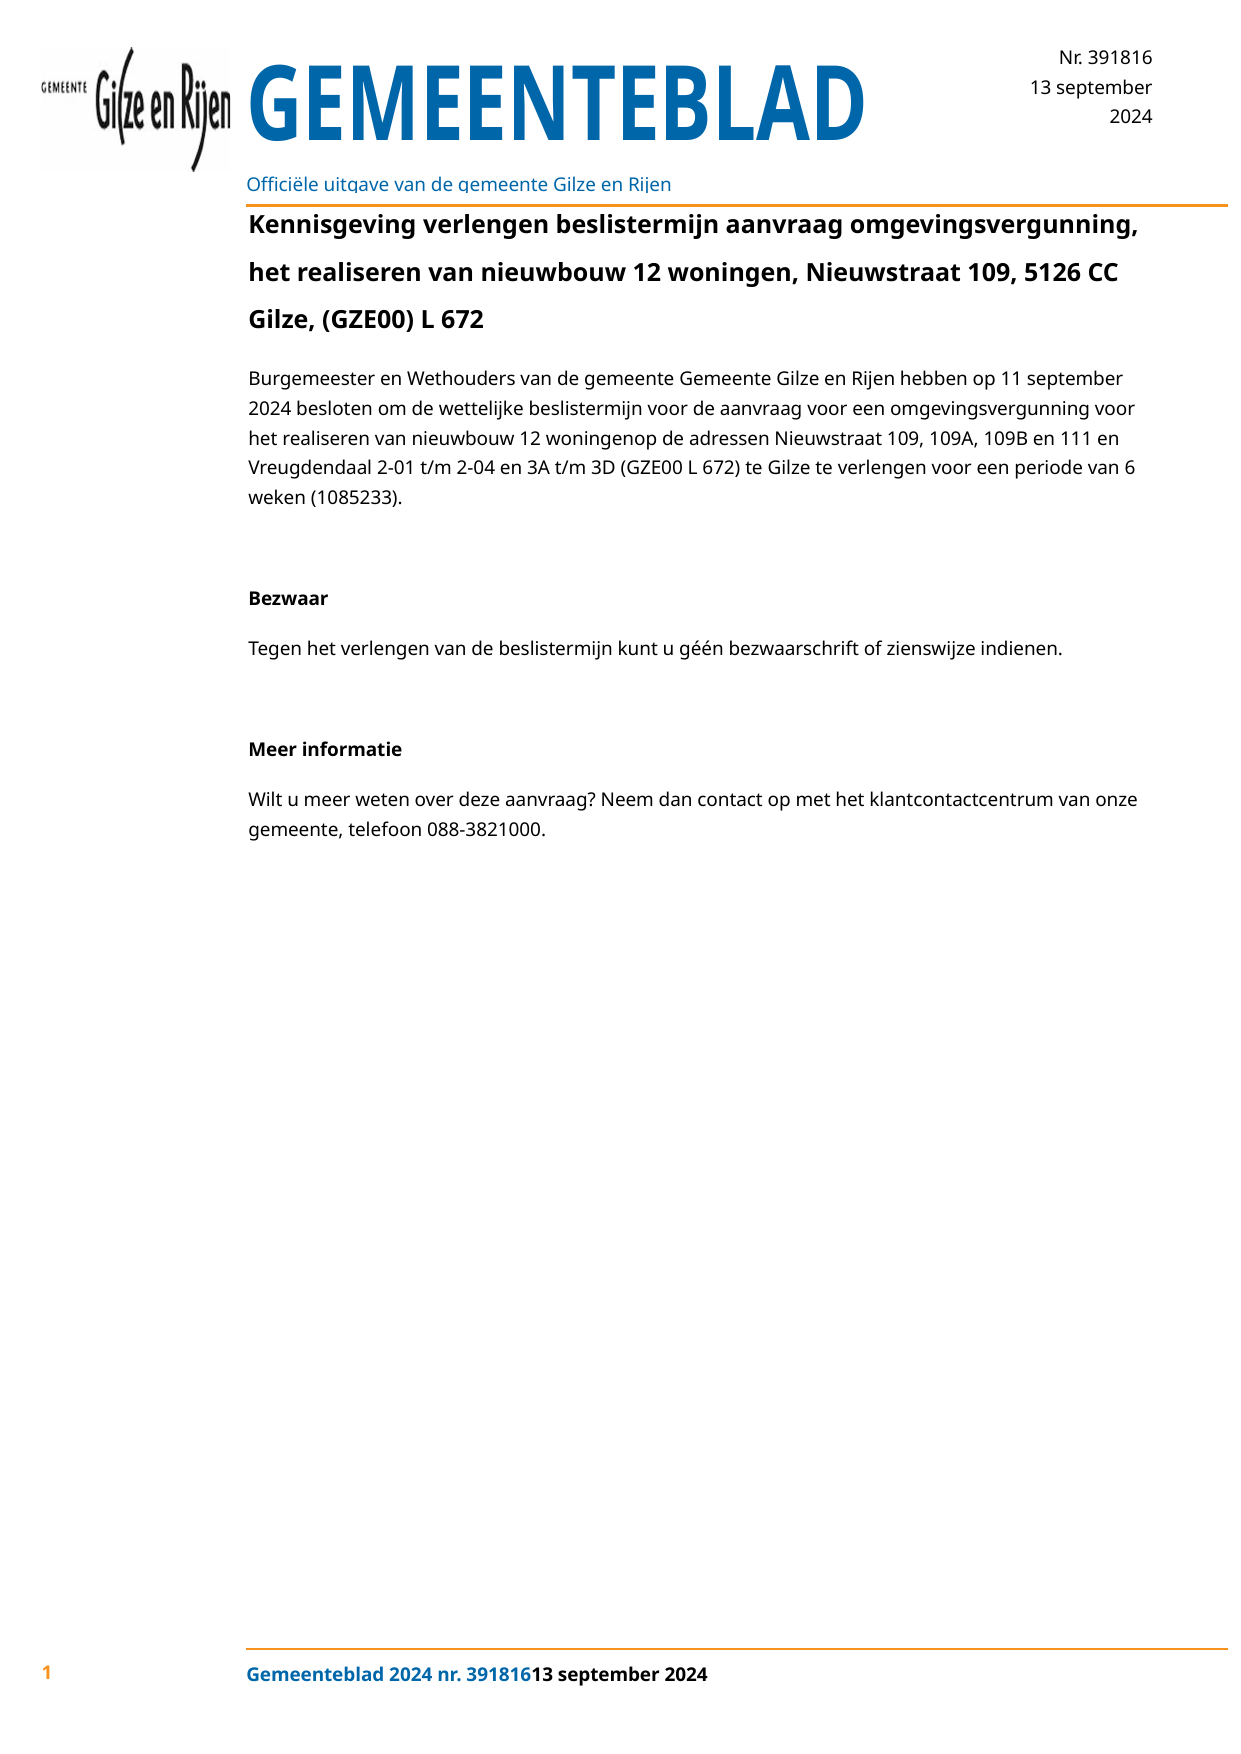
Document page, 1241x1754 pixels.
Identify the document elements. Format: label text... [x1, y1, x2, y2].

text Tegen het verlengen van de beslistermijn kunt u géén bezwaarschrift of zienswijze indienen. [248, 635, 1152, 661]
text Wilt u meer weten over deze aanvraag? Neem dan contact op met het klantcontactcentrum van onze gemeente, telefoon 088-3821000. [248, 786, 1152, 842]
text Burgemeester en Wethouders van de gemeente Gemeente Gilze en Rijen hebben op 11 september 2024 besloten om de wettelijke beslistermijn voor de aanvraag voor een omgevingsvergunning voor het realiseren van nieuwbouw 12 woningenop de adressen Nieuwstraat 109, 109A, 109B en 111 en Vreugdendaal 2-01 t/m 2-04 en 3A t/m 3D (GZE00 L 672) te Gilze te verlengen voor een periode van 6 weken (1085233). [248, 366, 1152, 509]
text Kennisgeving verlengen beslistermijn aanvraag omgevingsvergunning, het realiseren van nieuwbouw 12 woningen, Nieuwstraat 109, 5126 CC Gilze, (GZE00) L 672 [248, 207, 1152, 336]
text Meer informatie [248, 736, 1152, 762]
text Bezwaar [248, 585, 1152, 610]
picture [41, 47, 231, 172]
